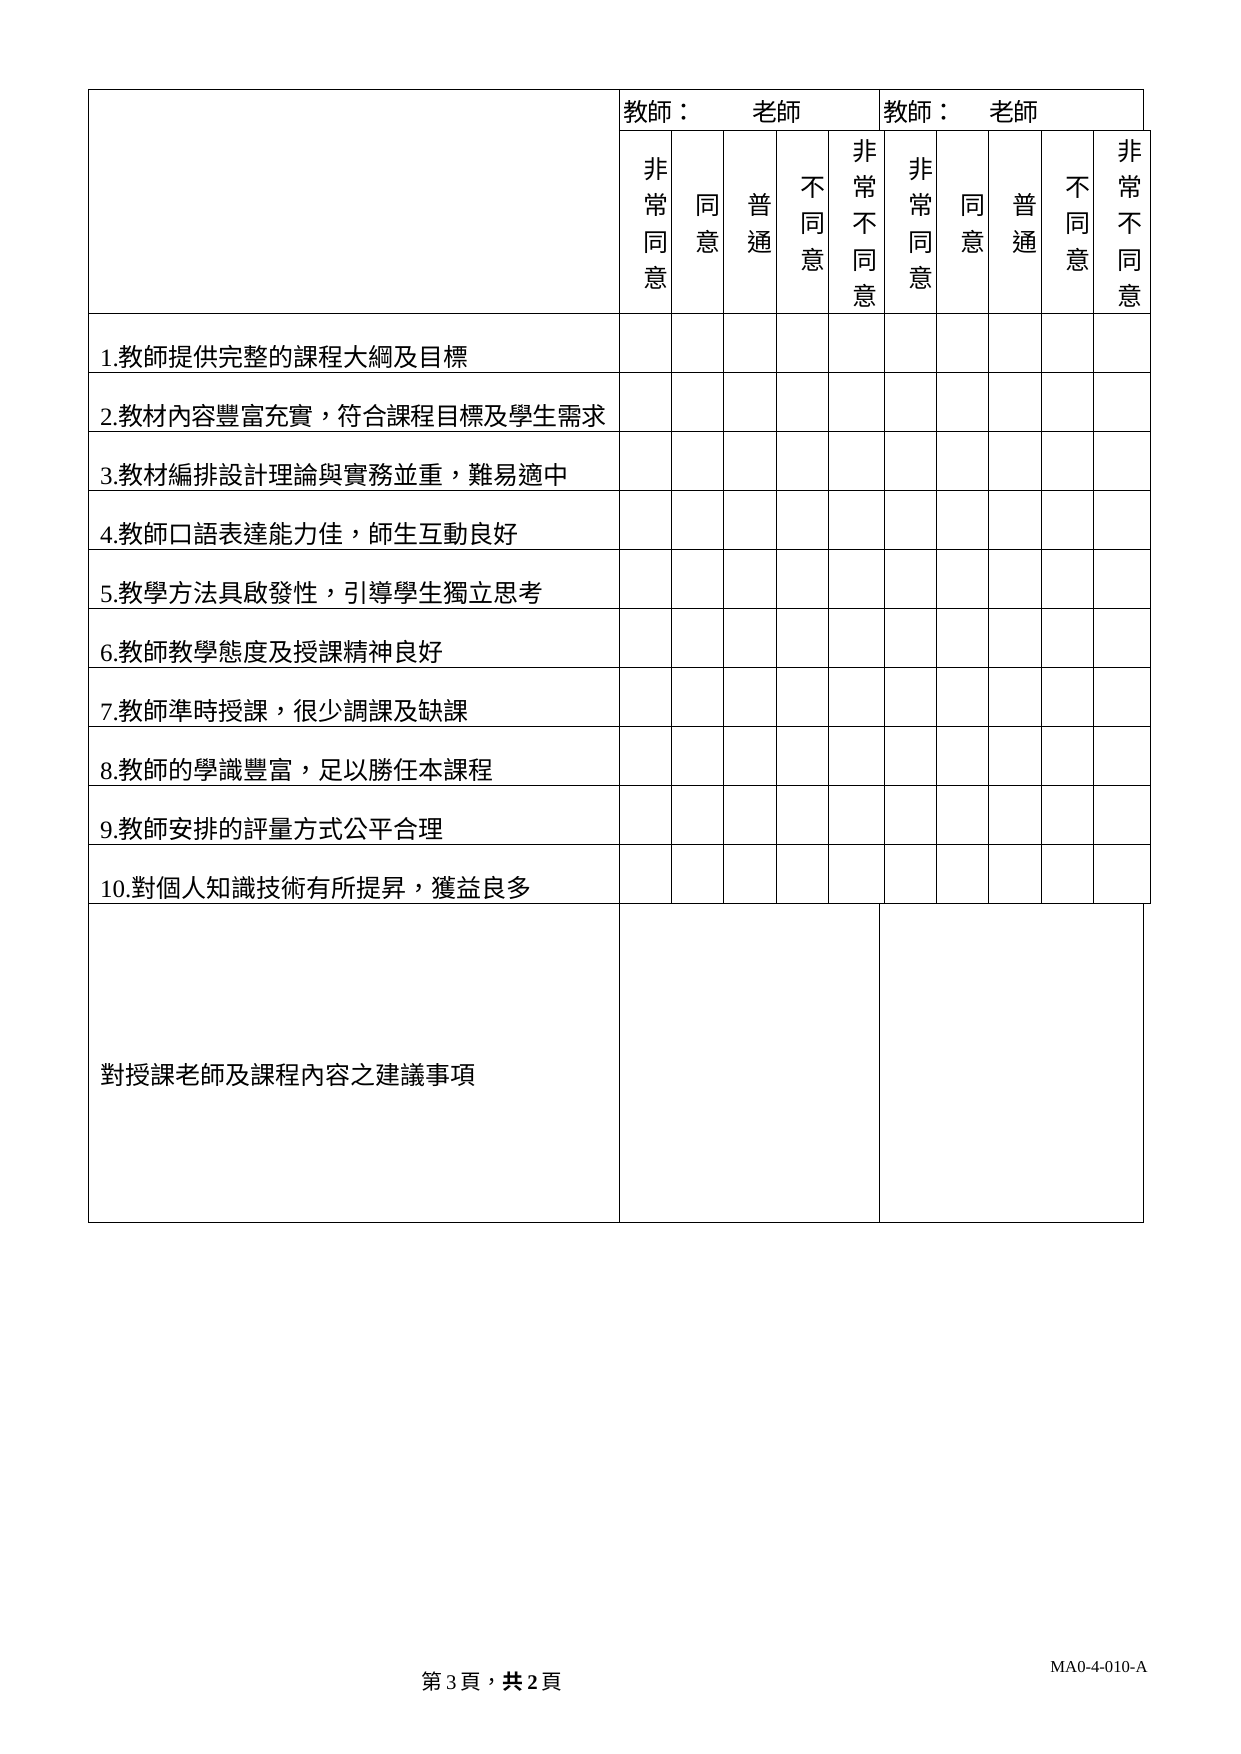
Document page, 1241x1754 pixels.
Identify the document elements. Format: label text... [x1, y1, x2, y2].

table_cell [777, 491, 828, 549]
table_cell [885, 314, 936, 372]
table_cell [777, 845, 828, 903]
table_cell [989, 668, 1041, 726]
table_cell [885, 432, 936, 490]
table_cell [620, 668, 671, 726]
table_cell [1042, 727, 1093, 785]
table_cell [1094, 727, 1150, 785]
table_cell [937, 668, 988, 726]
table_cell [937, 432, 988, 490]
table_cell [1042, 373, 1093, 431]
table_cell [724, 314, 776, 372]
table_cell [937, 786, 988, 844]
table_cell [1042, 550, 1093, 608]
table_cell [672, 432, 723, 490]
table_cell [672, 609, 723, 667]
table_cell [829, 727, 884, 785]
table_cell 6.教師教學態度及授課精神良好 [89, 609, 619, 667]
table_cell 1.教師提供完整的課程大綱及目標 [89, 314, 619, 372]
table_cell 10.對個人知識技術有所提昇，獲益良多 [89, 845, 619, 903]
table_cell [885, 786, 936, 844]
table_cell [1094, 668, 1150, 726]
table_cell 非常同意 [885, 131, 936, 313]
table_cell [724, 668, 776, 726]
table_cell [777, 373, 828, 431]
table_cell 對授課老師及課程內容之建議事項 [89, 904, 619, 1222]
table_cell [672, 491, 723, 549]
table_cell [724, 727, 776, 785]
table_cell [989, 786, 1041, 844]
table_cell [1144, 89, 1151, 130]
table_cell 不同意 [1042, 131, 1093, 313]
table_cell [724, 491, 776, 549]
table_cell 5.教學方法具啟發性，引導學生獨立思考 [89, 550, 619, 608]
table_cell [1042, 668, 1093, 726]
table_cell [672, 668, 723, 726]
table_cell [724, 609, 776, 667]
table_cell [777, 609, 828, 667]
table_cell [989, 609, 1041, 667]
table_cell [829, 314, 884, 372]
table_cell [1042, 786, 1093, 844]
table_cell [672, 550, 723, 608]
table_cell [777, 432, 828, 490]
table_cell [1042, 432, 1093, 490]
table_cell [829, 609, 884, 667]
table_cell [829, 432, 884, 490]
table_header [89, 90, 619, 313]
table_cell [724, 373, 776, 431]
table_cell [989, 373, 1041, 431]
table_cell [989, 432, 1041, 490]
table_cell [885, 609, 936, 667]
table_cell [989, 314, 1041, 372]
table_cell 2.教材內容豐富充實，符合課程目標及學生需求 [89, 373, 619, 431]
table_cell [620, 314, 671, 372]
table_cell [672, 373, 723, 431]
table_cell 教師： 老師 [880, 90, 1143, 130]
table_cell [829, 491, 884, 549]
table_cell 4.教師口語表達能力佳，師生互動良好 [89, 491, 619, 549]
table_cell [937, 314, 988, 372]
table_cell [1094, 786, 1150, 844]
table_cell [620, 904, 879, 1222]
table_cell 不同意 [777, 131, 828, 313]
table_cell [620, 432, 671, 490]
table_cell [672, 727, 723, 785]
table_cell 8.教師的學識豐富，足以勝任本課程 [89, 727, 619, 785]
table_cell 非常不同意 [1094, 131, 1150, 313]
table_cell [620, 727, 671, 785]
table_cell [1042, 314, 1093, 372]
table_cell [1094, 373, 1150, 431]
table_cell [989, 491, 1041, 549]
table_cell 非常同意 [620, 131, 671, 313]
table_cell [885, 668, 936, 726]
table_cell [880, 904, 1143, 1222]
table_cell [724, 432, 776, 490]
table_cell [1144, 904, 1151, 1222]
table_cell [724, 550, 776, 608]
table_cell [937, 373, 988, 431]
table_cell [937, 845, 988, 903]
table_cell [1042, 491, 1093, 549]
table_cell 普通 [989, 131, 1041, 313]
table_cell [885, 550, 936, 608]
table_cell [829, 373, 884, 431]
table_cell [1094, 491, 1150, 549]
table_cell [989, 845, 1041, 903]
table_cell [937, 727, 988, 785]
table_cell [989, 727, 1041, 785]
table_cell [724, 786, 776, 844]
table_cell 同意 [672, 131, 723, 313]
table_cell [885, 491, 936, 549]
table_cell [829, 845, 884, 903]
table_cell [829, 550, 884, 608]
table_cell 同意 [937, 131, 988, 313]
table_cell 教師： 老師 [620, 90, 879, 130]
table_cell [672, 314, 723, 372]
table_cell [620, 845, 671, 903]
table_cell 非常不同意 [829, 131, 884, 313]
table_cell [672, 845, 723, 903]
table_cell 9.教師安排的評量方式公平合理 [89, 786, 619, 844]
table_cell 3.教材編排設計理論與實務並重，難易適中 [89, 432, 619, 490]
table_cell [937, 609, 988, 667]
table_cell [885, 845, 936, 903]
table_cell [1094, 314, 1150, 372]
table_cell [724, 845, 776, 903]
table_cell [620, 550, 671, 608]
table_cell 7.教師準時授課，很少調課及缺課 [89, 668, 619, 726]
table_cell [1042, 845, 1093, 903]
table_cell [777, 550, 828, 608]
table_cell [777, 314, 828, 372]
table_cell [885, 727, 936, 785]
table_cell [937, 491, 988, 549]
table_cell [777, 786, 828, 844]
table_cell [989, 550, 1041, 608]
table_cell [1094, 432, 1150, 490]
table_cell [672, 786, 723, 844]
table_cell [777, 727, 828, 785]
table_cell [937, 550, 988, 608]
table_cell [1094, 550, 1150, 608]
table_cell [829, 668, 884, 726]
table_cell [1094, 845, 1150, 903]
table_cell [620, 786, 671, 844]
table_cell [620, 609, 671, 667]
table_cell [829, 786, 884, 844]
table_cell [885, 373, 936, 431]
table_cell [777, 668, 828, 726]
table_cell [1042, 609, 1093, 667]
table_cell 普通 [724, 131, 776, 313]
table_cell [1094, 609, 1150, 667]
table_cell [620, 373, 671, 431]
table_cell [620, 491, 671, 549]
